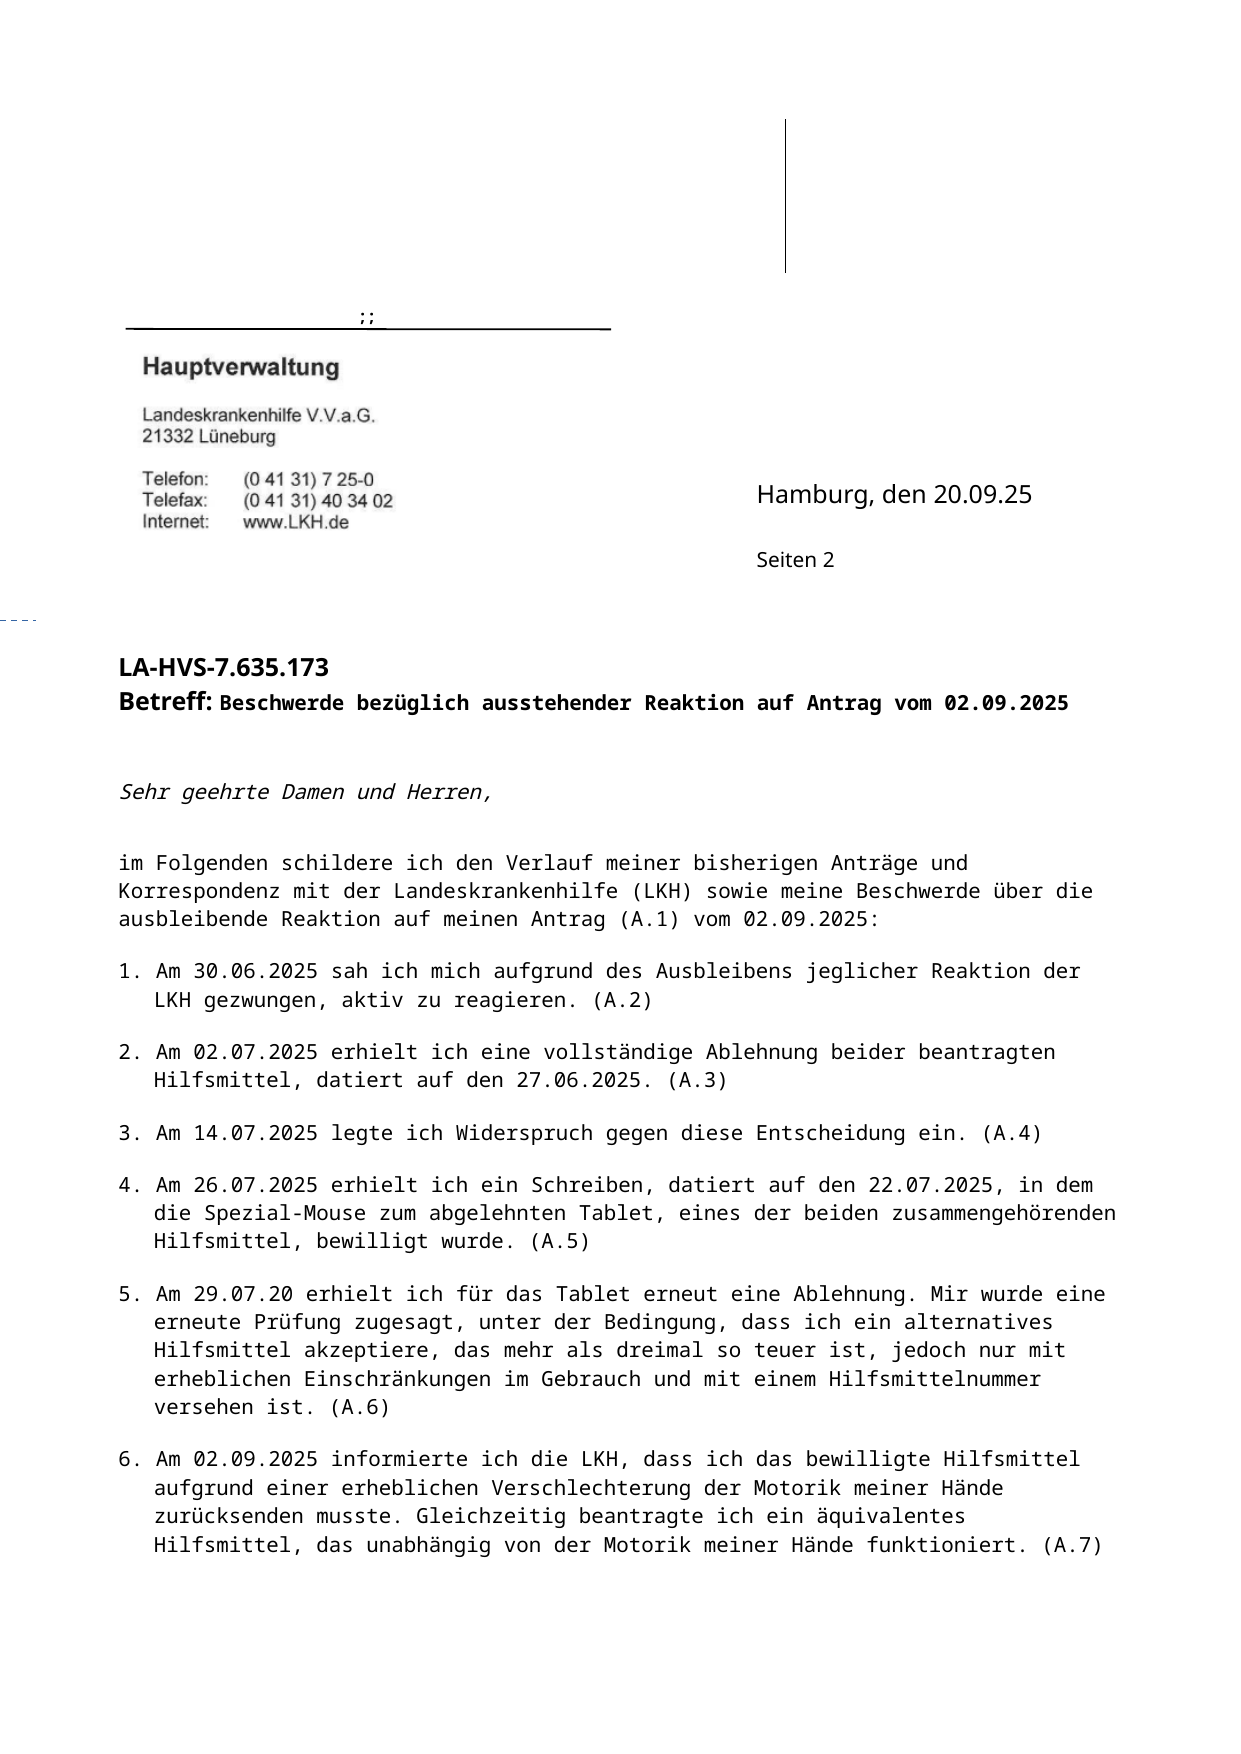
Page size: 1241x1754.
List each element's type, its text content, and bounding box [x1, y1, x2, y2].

text LA-HVS-7.635.173 Betreff: Beschwerde bezüglich ausstehender Reaktion auf Antrag vom 02.09.2025 [118, 649, 1122, 718]
text Seiten 2 [756, 545, 1122, 573]
text 5. Am 29.07.20 erhielt ich für das Tablet erneut eine Ablehnung. Mir wurde eine erneute Prüfung zugesagt, unter der Bedingung, dass ich ein alternatives Hilfsmittel akzeptiere, das mehr als dreimal so teuer ist, jedoch nur mit erheblichen Einschränkungen im Gebrauch und mit einem Hilfsmittelnummer versehen ist. (A.6) [118, 1279, 1122, 1421]
text 1. Am 30.06.2025 sah ich mich aufgrund des Ausbleibens jeglicher Reaktion der LKH gezwungen, aktiv zu reagieren. (A.2) [118, 957, 1122, 1013]
text Hamburg, den 20.09.25 [756, 477, 1122, 511]
text Jürgen Sievers; Holtzberg 89a; 22417 Hamburg [127, 304, 611, 327]
text 6. Am 02.09.2025 informierte ich die LKH, dass ich das bewilligte Hilfsmittel aufgrund einer erheblichen Verschlechterung der Motorik meiner Hände zurücksenden musste. Gleichzeitig beantragte ich ein äquivalentes Hilfsmittel, das unabhängig von der Motorik meiner Hände funktioniert. (A.7) [118, 1444, 1122, 1558]
text im Folgenden schildere ich den Verlauf meiner bisherigen Anträge und Korrespondenz mit der Landeskrankenhilfe (LKH) sowie meine Beschwerde über die ausbleibende Reaktion auf meinen Antrag (A.1) vom 02.09.2025: [118, 848, 1122, 933]
text 4. Am 26.07.2025 erhielt ich ein Schreiben, datiert auf den 22.07.2025, in dem die Spezial-Mouse zum abgelehnten Tablet, eines der beiden zusammengehörenden Hilfsmittel, bewilligt wurde. (A.5) [118, 1170, 1122, 1255]
text Jürgen Sievers Holtzberg 89a 22417 Hamburg JSievers@NadiSoft.de [794, 128, 1114, 264]
text 2. Am 02.07.2025 erhielt ich eine vollständige Ablehnung beider beantragten Hilfsmittel, datiert auf den 27.06.2025. (A.3) [118, 1037, 1122, 1094]
picture [127, 349, 411, 547]
text 3. Am 14.07.2025 legte ich Widerspruch gegen diese Entscheidung ein. (A.4) [118, 1118, 1122, 1146]
